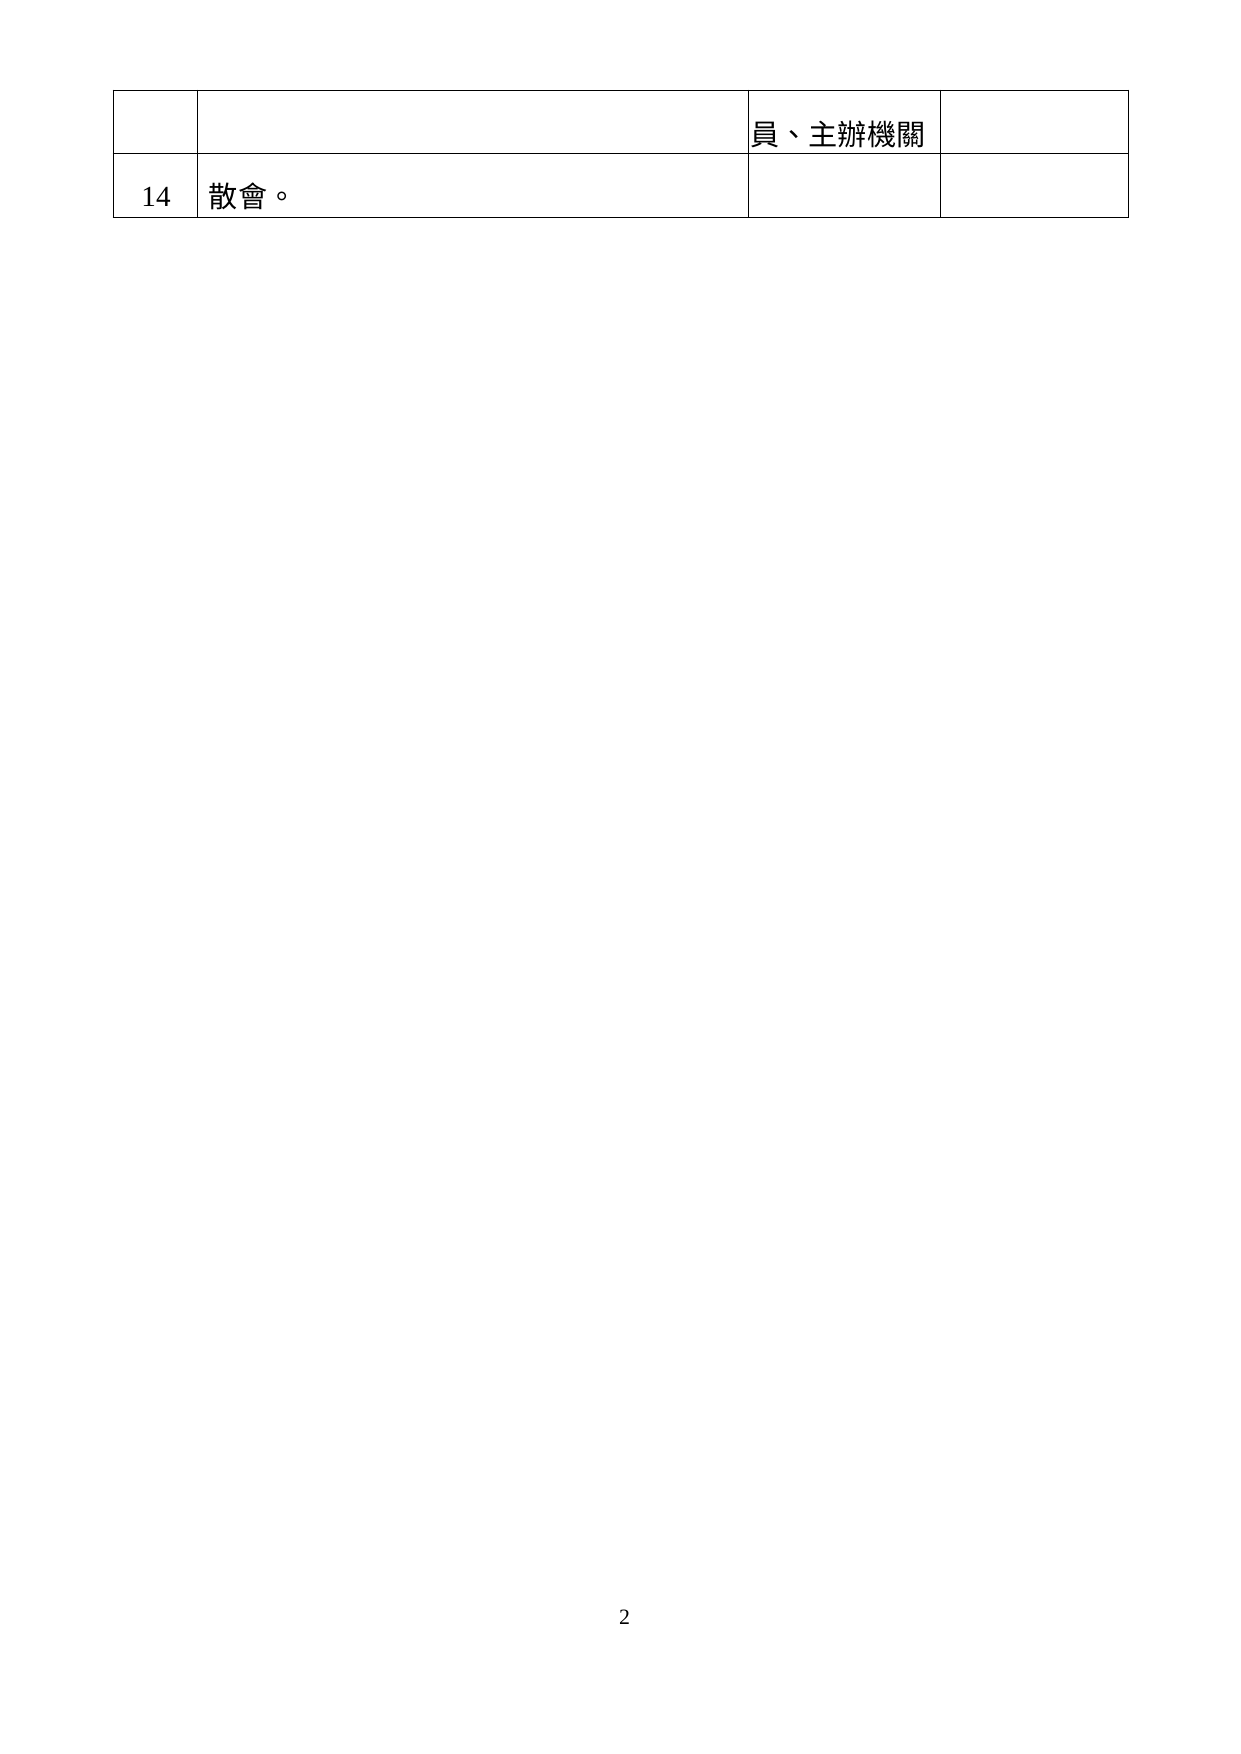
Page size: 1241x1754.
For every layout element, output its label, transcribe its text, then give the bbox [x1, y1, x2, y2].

table_cell 14 [114, 154, 197, 217]
table_cell 散會。 [198, 154, 748, 217]
table_cell [941, 91, 1128, 153]
table_cell [749, 154, 940, 217]
table_cell [114, 91, 197, 153]
table_cell 員、主辦機關 [749, 91, 940, 153]
table_cell [941, 154, 1128, 217]
table_cell [198, 91, 748, 153]
